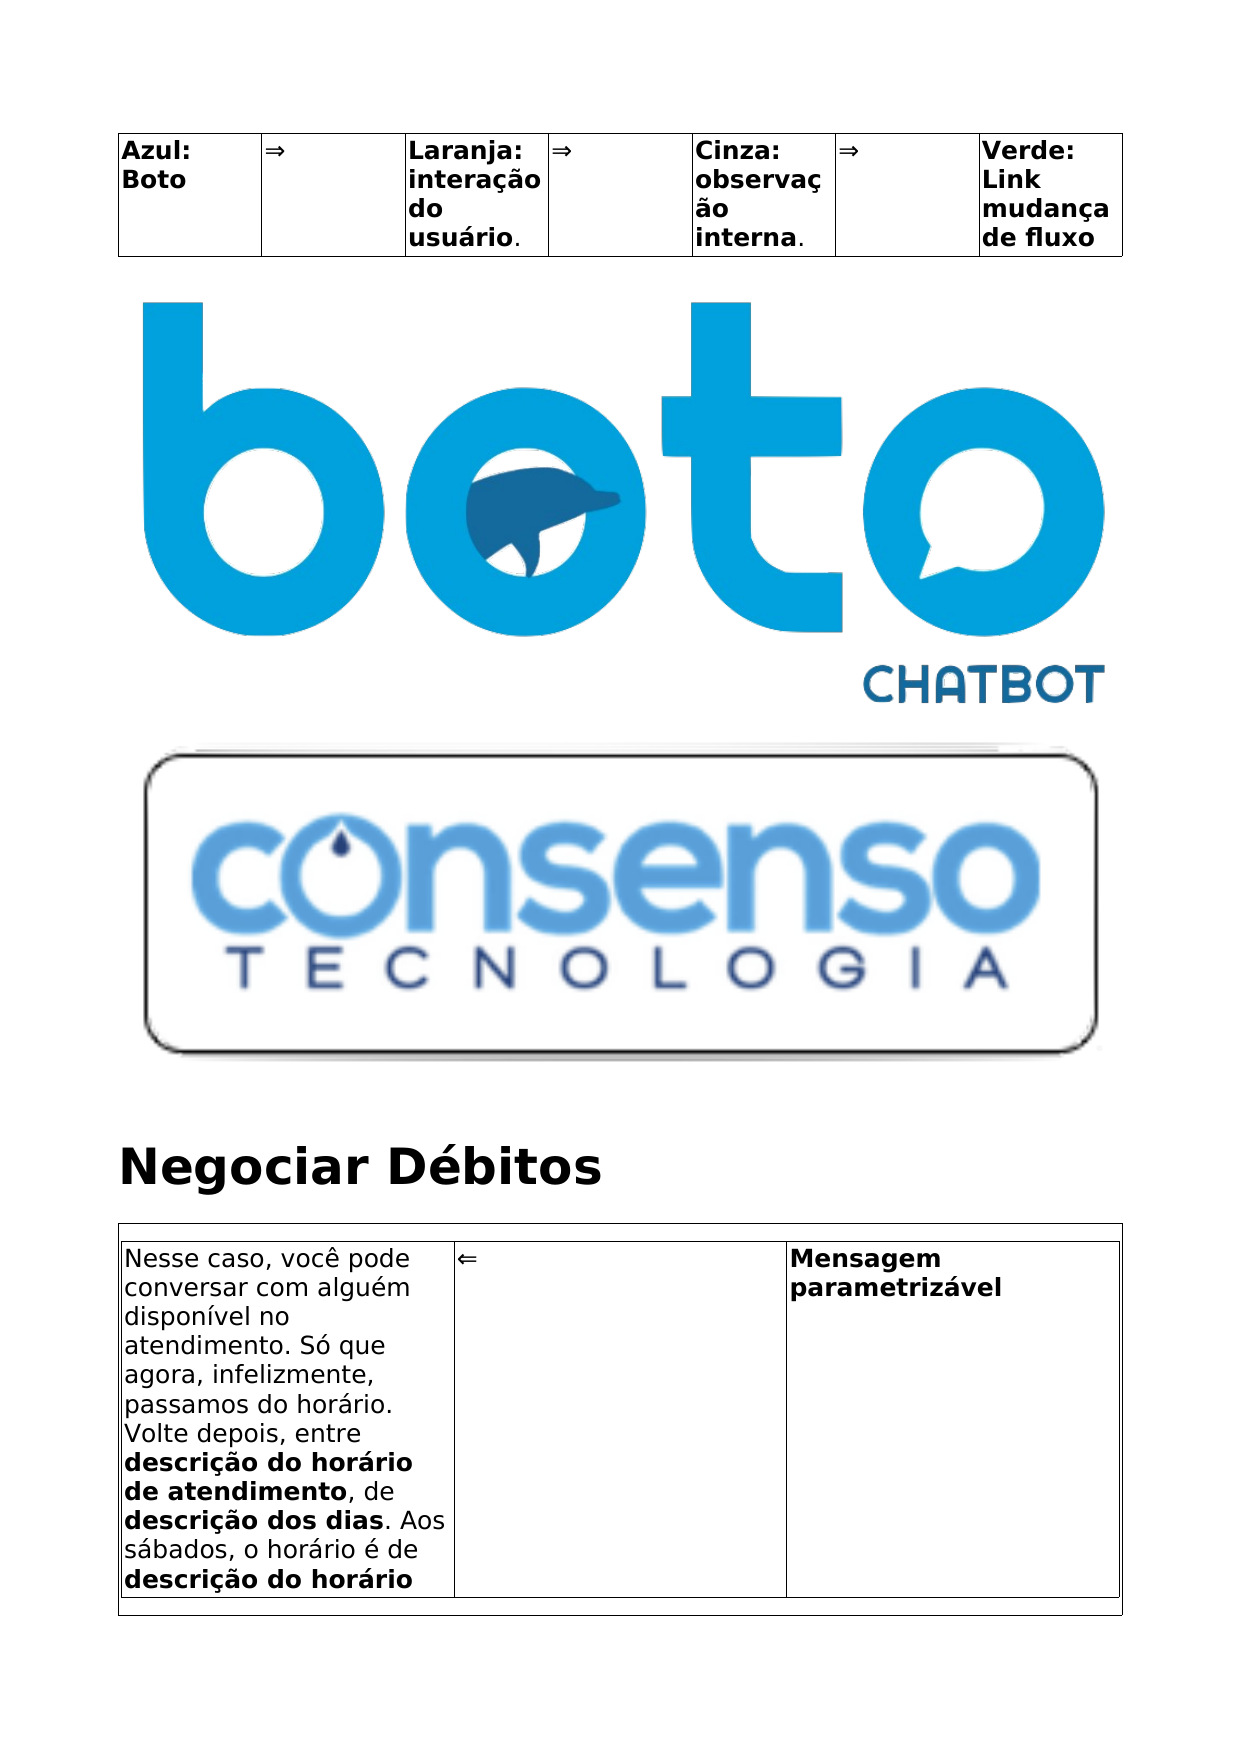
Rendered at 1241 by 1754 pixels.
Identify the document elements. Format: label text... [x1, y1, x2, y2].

table_header Azul: Boto [119, 134, 261, 256]
subtitle Negociar Débitos [118, 1138, 1122, 1196]
table_header ⇒ [549, 134, 692, 256]
table_header ⇐ [455, 1242, 786, 1597]
table_header Laranja: interação do usuário. [406, 134, 548, 256]
table_header Nesse caso, você pode conversar com alguém disponível no atendimento. Só que agora, infelizmente, passamos do horário. Volte depois, entre descrição do horário de atendimento, de descrição dos dias. Aos sábados, o horário é de descrição do horário [122, 1242, 454, 1597]
picture [118, 270, 1123, 727]
picture [118, 738, 1123, 1089]
table_header [119, 1224, 1122, 1615]
table_header Mensagem parametrizável [787, 1242, 1119, 1597]
table_header ⇒ [836, 134, 979, 256]
table_header Verde: Link mudança de fluxo [980, 134, 1122, 256]
table_header Cinza: observação interna. [693, 134, 835, 256]
table_header ⇒ [262, 134, 405, 256]
